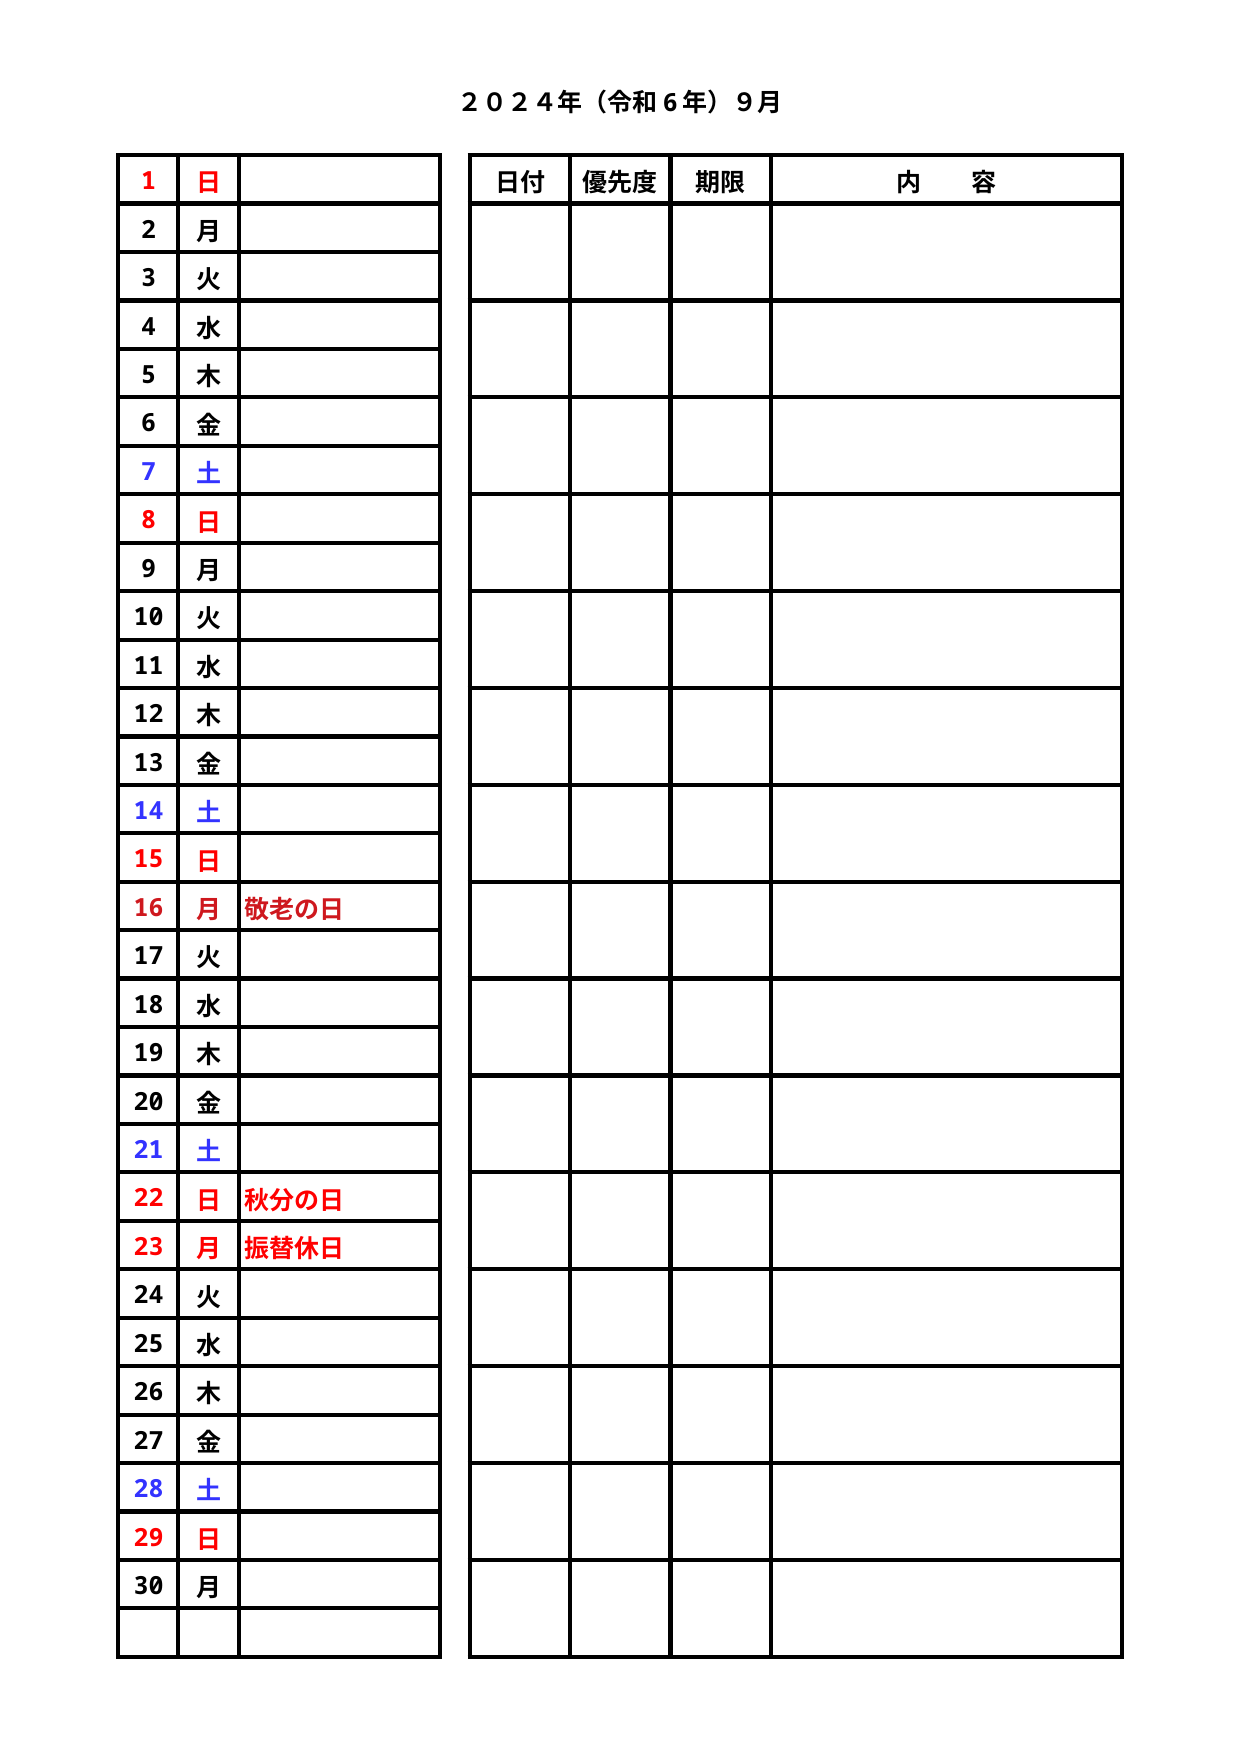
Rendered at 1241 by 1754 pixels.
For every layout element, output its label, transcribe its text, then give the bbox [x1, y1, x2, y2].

table_cell [241, 593, 438, 637]
table_cell 13 [120, 739, 176, 783]
table_header [442, 153, 468, 1654]
table_cell 日 [180, 496, 237, 541]
table_cell [773, 496, 1120, 589]
table_cell [673, 593, 769, 686]
table_cell [673, 1562, 769, 1654]
table_cell [241, 835, 438, 879]
table_cell [241, 1610, 438, 1654]
table_cell 25 [120, 1320, 176, 1364]
table_cell [241, 1417, 438, 1461]
table_cell 18 [120, 981, 176, 1025]
table_cell 火 [180, 1271, 237, 1316]
table_cell [241, 1514, 438, 1558]
table_cell [241, 303, 438, 347]
table_cell [572, 1271, 668, 1364]
table_cell 29 [120, 1514, 176, 1558]
table_cell [773, 1078, 1120, 1170]
table_cell 11 [120, 642, 176, 686]
table_cell [673, 981, 769, 1073]
table_cell [241, 1126, 438, 1170]
table_cell 木 [180, 690, 237, 734]
table_cell [673, 1174, 769, 1267]
table_cell 月 [180, 1223, 237, 1267]
table_cell [773, 399, 1120, 492]
table_cell [572, 690, 668, 783]
table_cell [773, 1271, 1120, 1364]
table_cell [572, 399, 668, 492]
table_cell [241, 351, 438, 395]
table_cell 16 [120, 884, 176, 928]
table_cell 敬老の日 [241, 884, 438, 928]
table_cell [773, 981, 1120, 1073]
table_cell 木 [180, 351, 237, 395]
table_cell 21 [120, 1126, 176, 1170]
table_cell [241, 1029, 438, 1073]
table_cell [241, 739, 438, 783]
table_cell [472, 690, 568, 783]
table_cell 24 [120, 1271, 176, 1316]
table_cell [673, 1465, 769, 1558]
table_cell 3 [120, 254, 176, 298]
table_cell [673, 690, 769, 783]
table_cell [241, 1465, 438, 1509]
table_cell 28 [120, 1465, 176, 1509]
table_cell [572, 1368, 668, 1461]
table_header 1 [120, 157, 176, 201]
table_cell 5 [120, 351, 176, 395]
table_cell [472, 206, 568, 298]
table_cell 水 [180, 1320, 237, 1364]
table_cell 土 [180, 448, 237, 492]
table_cell [120, 1610, 176, 1654]
table_cell [572, 496, 668, 589]
table_cell 金 [180, 1078, 237, 1122]
table_cell 月 [180, 545, 237, 589]
table_cell [241, 690, 438, 734]
table_cell [673, 399, 769, 492]
table_cell [241, 642, 438, 686]
table_cell 月 [180, 1562, 237, 1606]
table_cell [572, 206, 668, 298]
table_cell [572, 1078, 668, 1170]
table_cell 17 [120, 932, 176, 976]
table_cell [773, 1562, 1120, 1654]
table_cell [241, 1562, 438, 1606]
table_cell 14 [120, 787, 176, 831]
table_cell 土 [180, 1126, 237, 1170]
table_header 優先度 [572, 157, 668, 201]
table_cell 火 [180, 932, 237, 976]
table_cell 火 [180, 593, 237, 637]
table_cell 土 [180, 1465, 237, 1509]
table_cell 9 [120, 545, 176, 589]
table_cell [572, 1465, 668, 1558]
table_cell 木 [180, 1368, 237, 1412]
table_cell 水 [180, 303, 237, 347]
table_cell [673, 303, 769, 395]
table_cell 月 [180, 206, 237, 250]
table_cell [572, 1174, 668, 1267]
table_cell [180, 1610, 237, 1654]
table_cell [472, 787, 568, 879]
table_cell 日 [180, 835, 237, 879]
table_cell 22 [120, 1174, 176, 1219]
table_cell [773, 690, 1120, 783]
table_cell [773, 303, 1120, 395]
text ２０２４年（令和6年）９月 [118, 83, 1122, 119]
table_cell 月 [180, 884, 237, 928]
table_header 期限 [673, 157, 769, 201]
table_cell 日 [180, 1514, 237, 1558]
table_cell 金 [180, 739, 237, 783]
table_cell [472, 1368, 568, 1461]
table_cell [241, 496, 438, 541]
table_cell [773, 206, 1120, 298]
table_cell 27 [120, 1417, 176, 1461]
table_cell 振替休日 [241, 1223, 438, 1267]
table_cell [472, 399, 568, 492]
table_cell 水 [180, 981, 237, 1025]
table_cell [241, 206, 438, 250]
table_cell 木 [180, 1029, 237, 1073]
table_cell [572, 1562, 668, 1654]
table_cell [241, 1271, 438, 1316]
table_cell 秋分の日 [241, 1174, 438, 1219]
table_cell 水 [180, 642, 237, 686]
table_cell [241, 981, 438, 1025]
table_cell [241, 787, 438, 831]
table_cell [241, 399, 438, 444]
table_cell 26 [120, 1368, 176, 1412]
table_cell 8 [120, 496, 176, 541]
table_cell [241, 254, 438, 298]
table_cell 日 [180, 1174, 237, 1219]
table_cell 4 [120, 303, 176, 347]
table_cell [673, 1271, 769, 1364]
table_cell [472, 593, 568, 686]
table_cell [673, 206, 769, 298]
table_cell [673, 884, 769, 976]
table_cell 6 [120, 399, 176, 444]
table_cell 19 [120, 1029, 176, 1073]
table_cell [472, 884, 568, 976]
table_cell [241, 1368, 438, 1412]
table_cell 10 [120, 593, 176, 637]
table_cell [241, 1320, 438, 1364]
table_cell [673, 1078, 769, 1170]
table_cell 30 [120, 1562, 176, 1606]
table_cell 20 [120, 1078, 176, 1122]
table_cell [773, 593, 1120, 686]
table_cell [673, 496, 769, 589]
table_cell [773, 787, 1120, 879]
table_cell [572, 884, 668, 976]
table_cell [472, 1174, 568, 1267]
table_cell 12 [120, 690, 176, 734]
table_cell 土 [180, 787, 237, 831]
table_header [241, 157, 438, 201]
table_cell [673, 1368, 769, 1461]
table_cell [773, 1465, 1120, 1558]
table_cell [572, 303, 668, 395]
table_cell [472, 981, 568, 1073]
table_cell [472, 1562, 568, 1654]
table_cell [572, 787, 668, 879]
table_cell [472, 1465, 568, 1558]
table_header 内 容 [773, 157, 1120, 201]
table_cell 金 [180, 399, 237, 444]
table_cell 金 [180, 1417, 237, 1461]
table_header 日付 [472, 157, 568, 201]
table_cell 23 [120, 1223, 176, 1267]
table_cell 2 [120, 206, 176, 250]
table_cell [241, 1078, 438, 1122]
table_cell [572, 593, 668, 686]
table_cell 火 [180, 254, 237, 298]
table_cell 15 [120, 835, 176, 879]
table_cell [572, 981, 668, 1073]
table_cell [773, 1368, 1120, 1461]
table_cell [241, 545, 438, 589]
table_cell [472, 303, 568, 395]
table_cell [241, 448, 438, 492]
table_cell 7 [120, 448, 176, 492]
table_cell [241, 932, 438, 976]
table_cell [773, 884, 1120, 976]
table_cell [472, 1078, 568, 1170]
table_cell [773, 1174, 1120, 1267]
table_cell [472, 1271, 568, 1364]
table_cell [472, 496, 568, 589]
table_cell [673, 787, 769, 879]
table_header 日 [180, 157, 237, 201]
